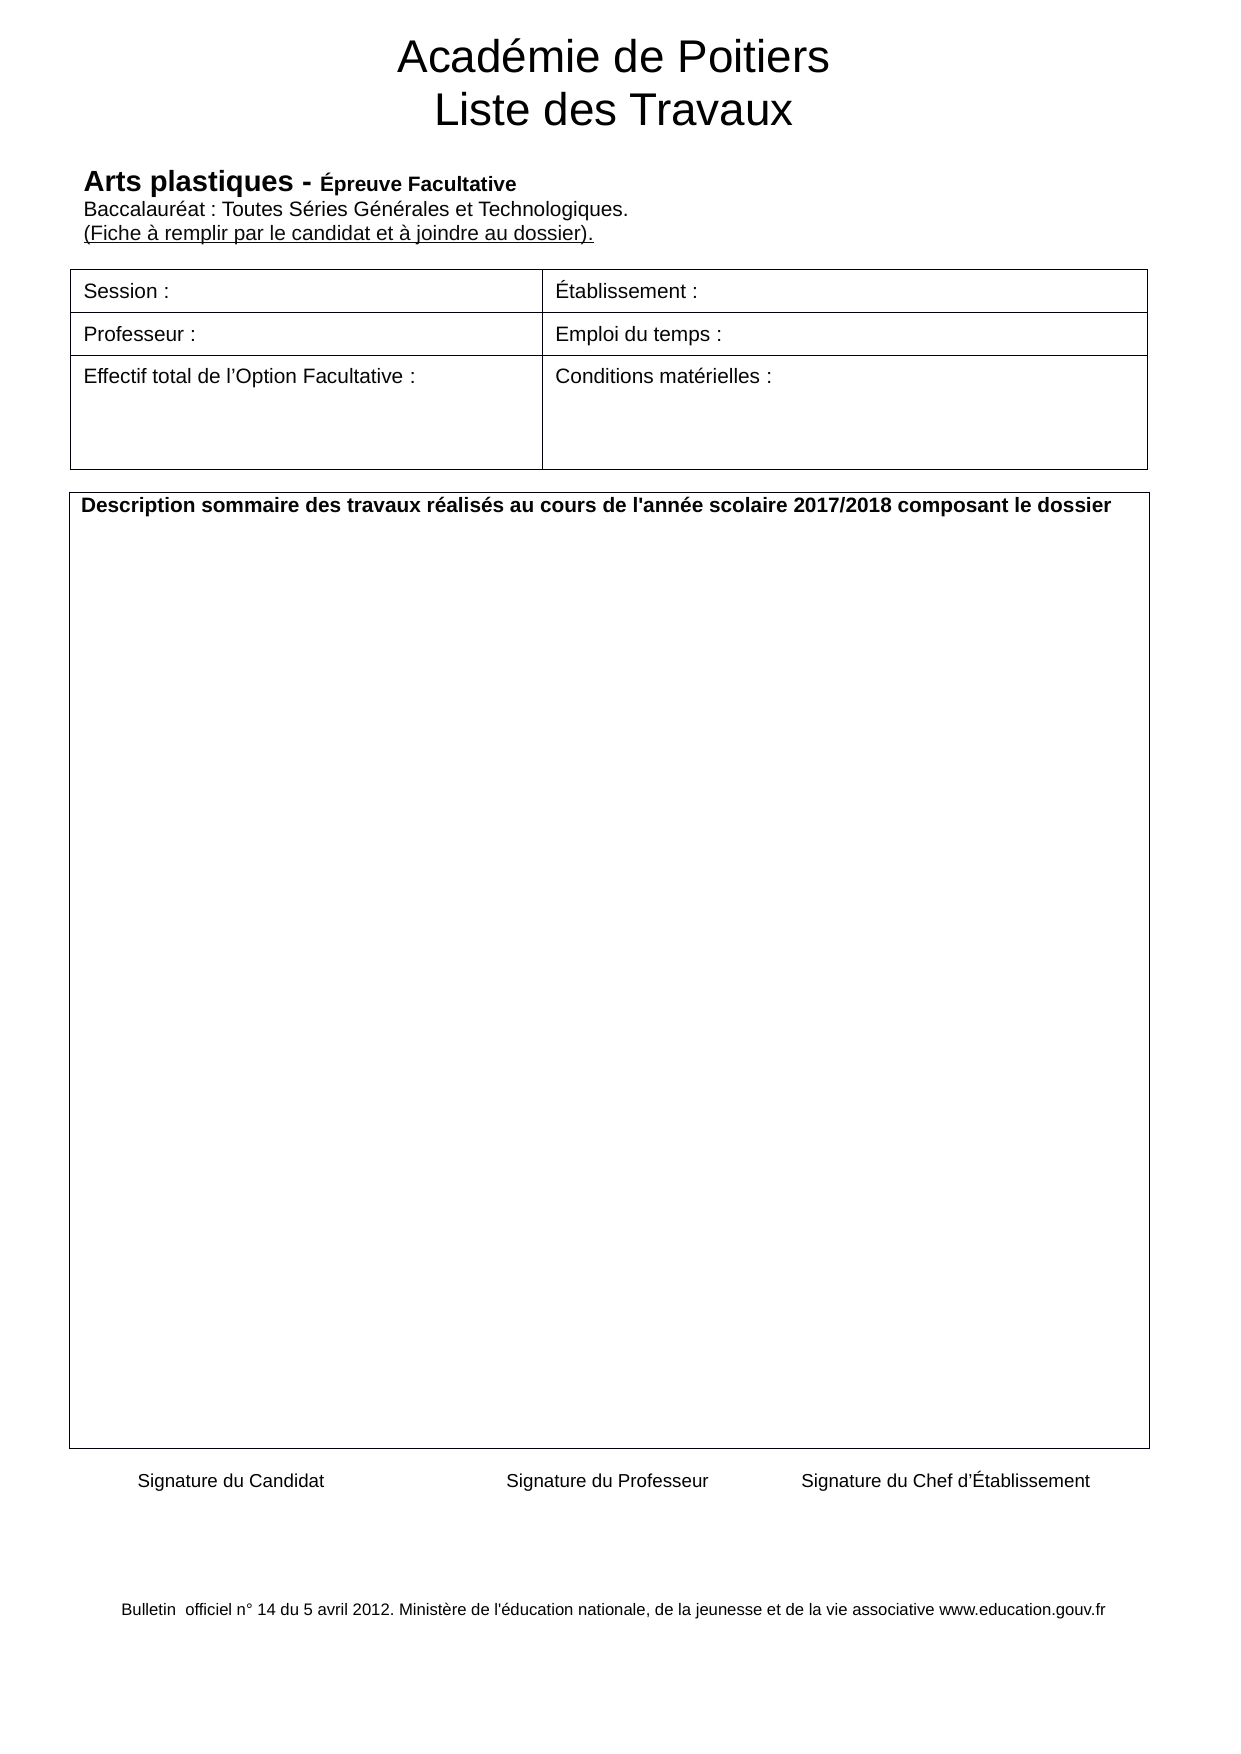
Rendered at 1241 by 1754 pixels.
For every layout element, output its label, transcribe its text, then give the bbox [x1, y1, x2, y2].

table_cell Effectif total de l’Option Facultative : [71, 356, 542, 469]
text Signature du Candidat Signature du Professeur Signature du Chef d’Établissement [83, 1470, 1144, 1492]
text Arts plastiques - épreuve Facultative [83, 164, 1144, 197]
table_cell Conditions matérielles : [543, 356, 1147, 469]
table_cell Professeur : [71, 313, 542, 354]
text Académie de Poitiers Liste des Travaux [83, 29, 1144, 164]
table_header Établissement : [543, 270, 1147, 312]
table_header Description sommaire des travaux réalisés au cours de l'année scolaire 2017/2018 composant le dossier [70, 493, 1149, 1447]
table_cell Emploi du temps : [543, 313, 1147, 354]
table_header Session : [71, 270, 542, 312]
text Baccalauréat : Toutes Séries Générales et Technologiques. (Fiche à remplir par le candidat et à joindre au dossier). [83, 197, 1144, 245]
text Bulletin officiel n° 14 du 5 avril 2012. Ministère de l'éducation nationale, de la jeunesse et de la vie associative www.education.gouv.fr [83, 1599, 1144, 1619]
